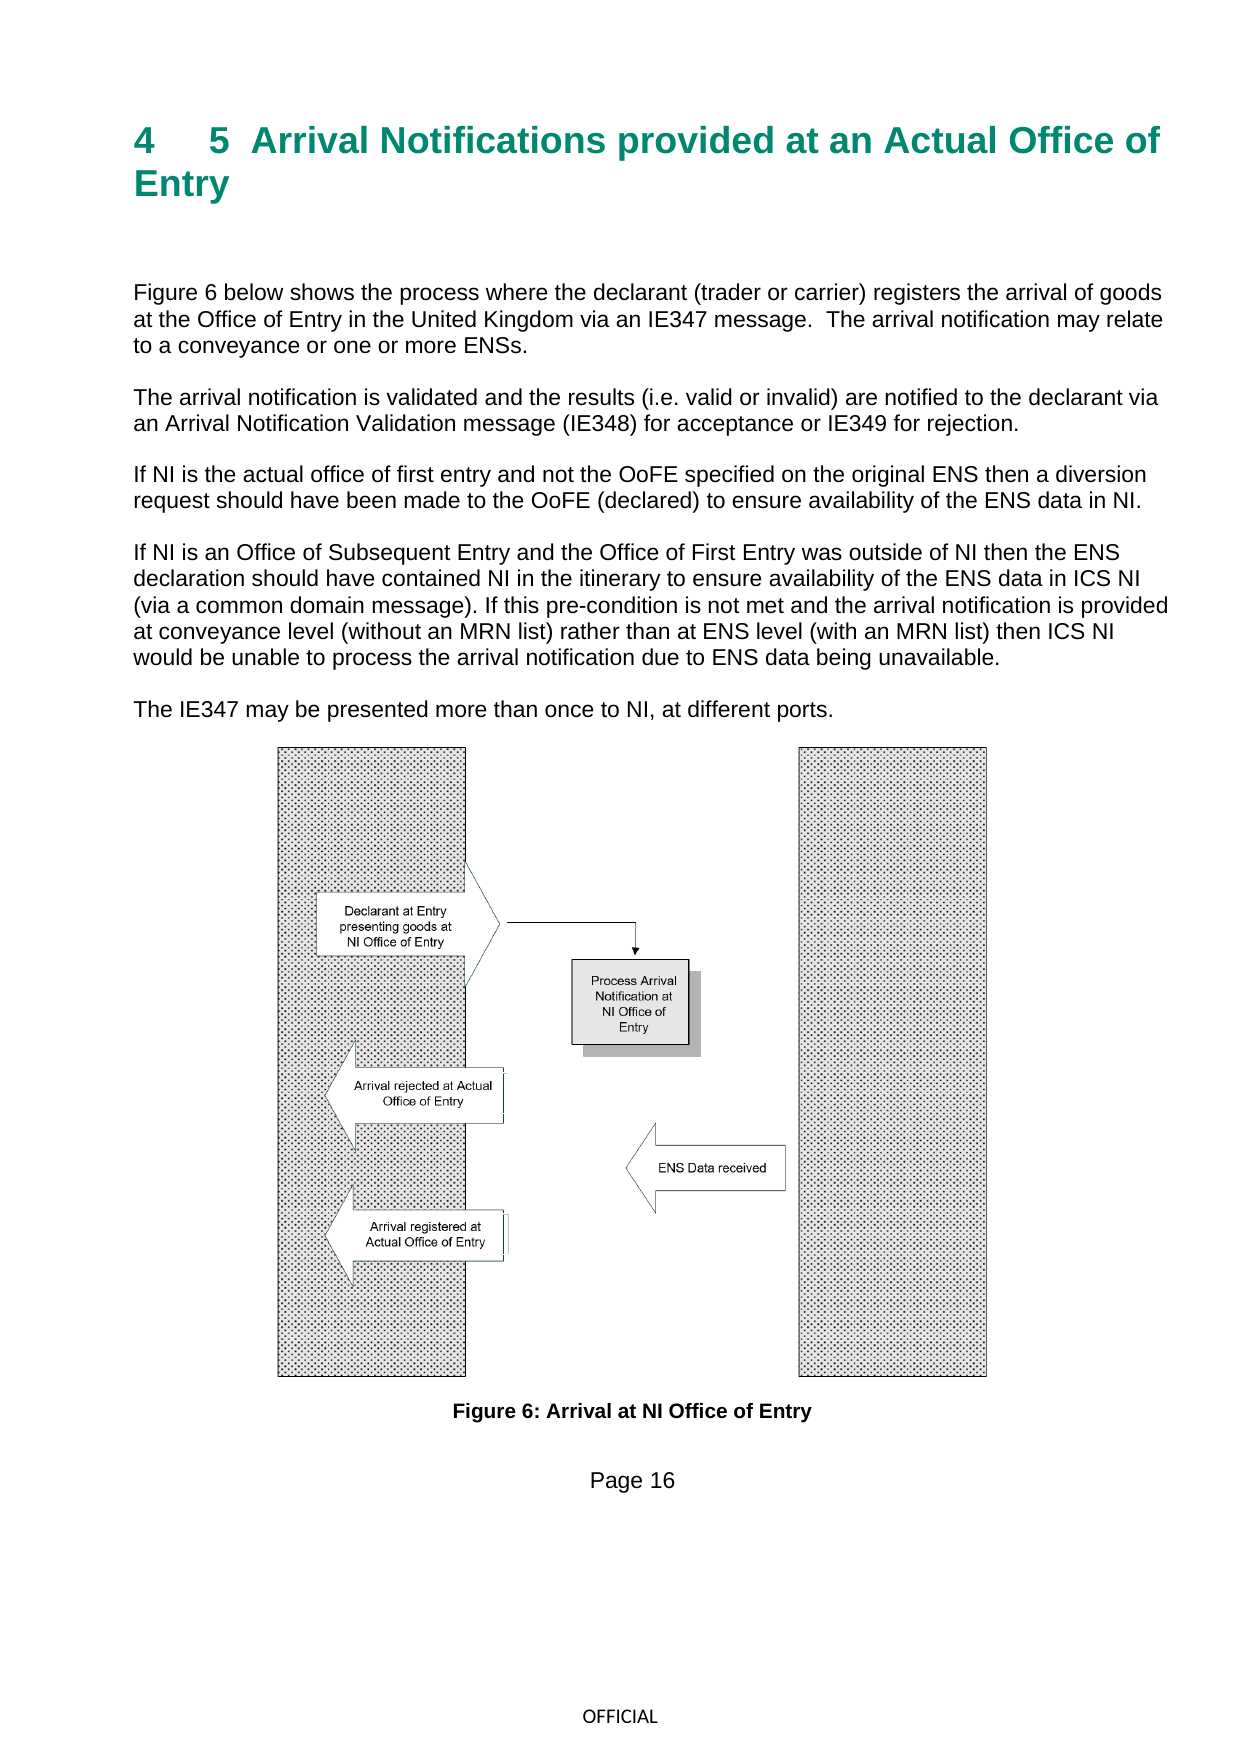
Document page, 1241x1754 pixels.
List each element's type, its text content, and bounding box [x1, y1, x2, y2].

text The arrival notification is validated and the results (i.e. valid or invalid) are notified to the declarant via an Arrival Notification Validation message (IE348) for acceptance or IE349 for rejection. [133, 383, 1176, 436]
text Figure 6: Arrival at NI Office of Entry [89, 1399, 1176, 1423]
text Figure 6 below shows the process where the declarant (trader or carrier) registers the arrival of goods at the Office of Entry in the United Kingdom via an IE347 message. The arrival notification may relate to a conveyance or one or more ENSs. [133, 279, 1176, 358]
text If NI is an Office of Subsequent Entry and the Office of First Entry was outside of NI then the ENS declaration should have contained NI in the itinerary to ensure availability of the ENS data in ICS NI (via a common domain message). If this pre-condition is not met and the arrival notification is provided at conveyance level (without an MRN list) rather than at ENS level (with an MRN list) then ICS NI would be unable to process the arrival notification due to ENS data being unavailable. [133, 539, 1176, 671]
text The IE347 may be presented more than once to NI, at different ports. [133, 696, 1176, 722]
text If NI is the actual office of first entry and not the OoFE specified on the original ENS then a diversion request should have been made to the OoFE (declared) to ensure availability of the ENS data in NI. [133, 461, 1176, 514]
subtitle 5 Arrival Notifications provided at an Actual Office of Entry [134, 118, 1176, 204]
